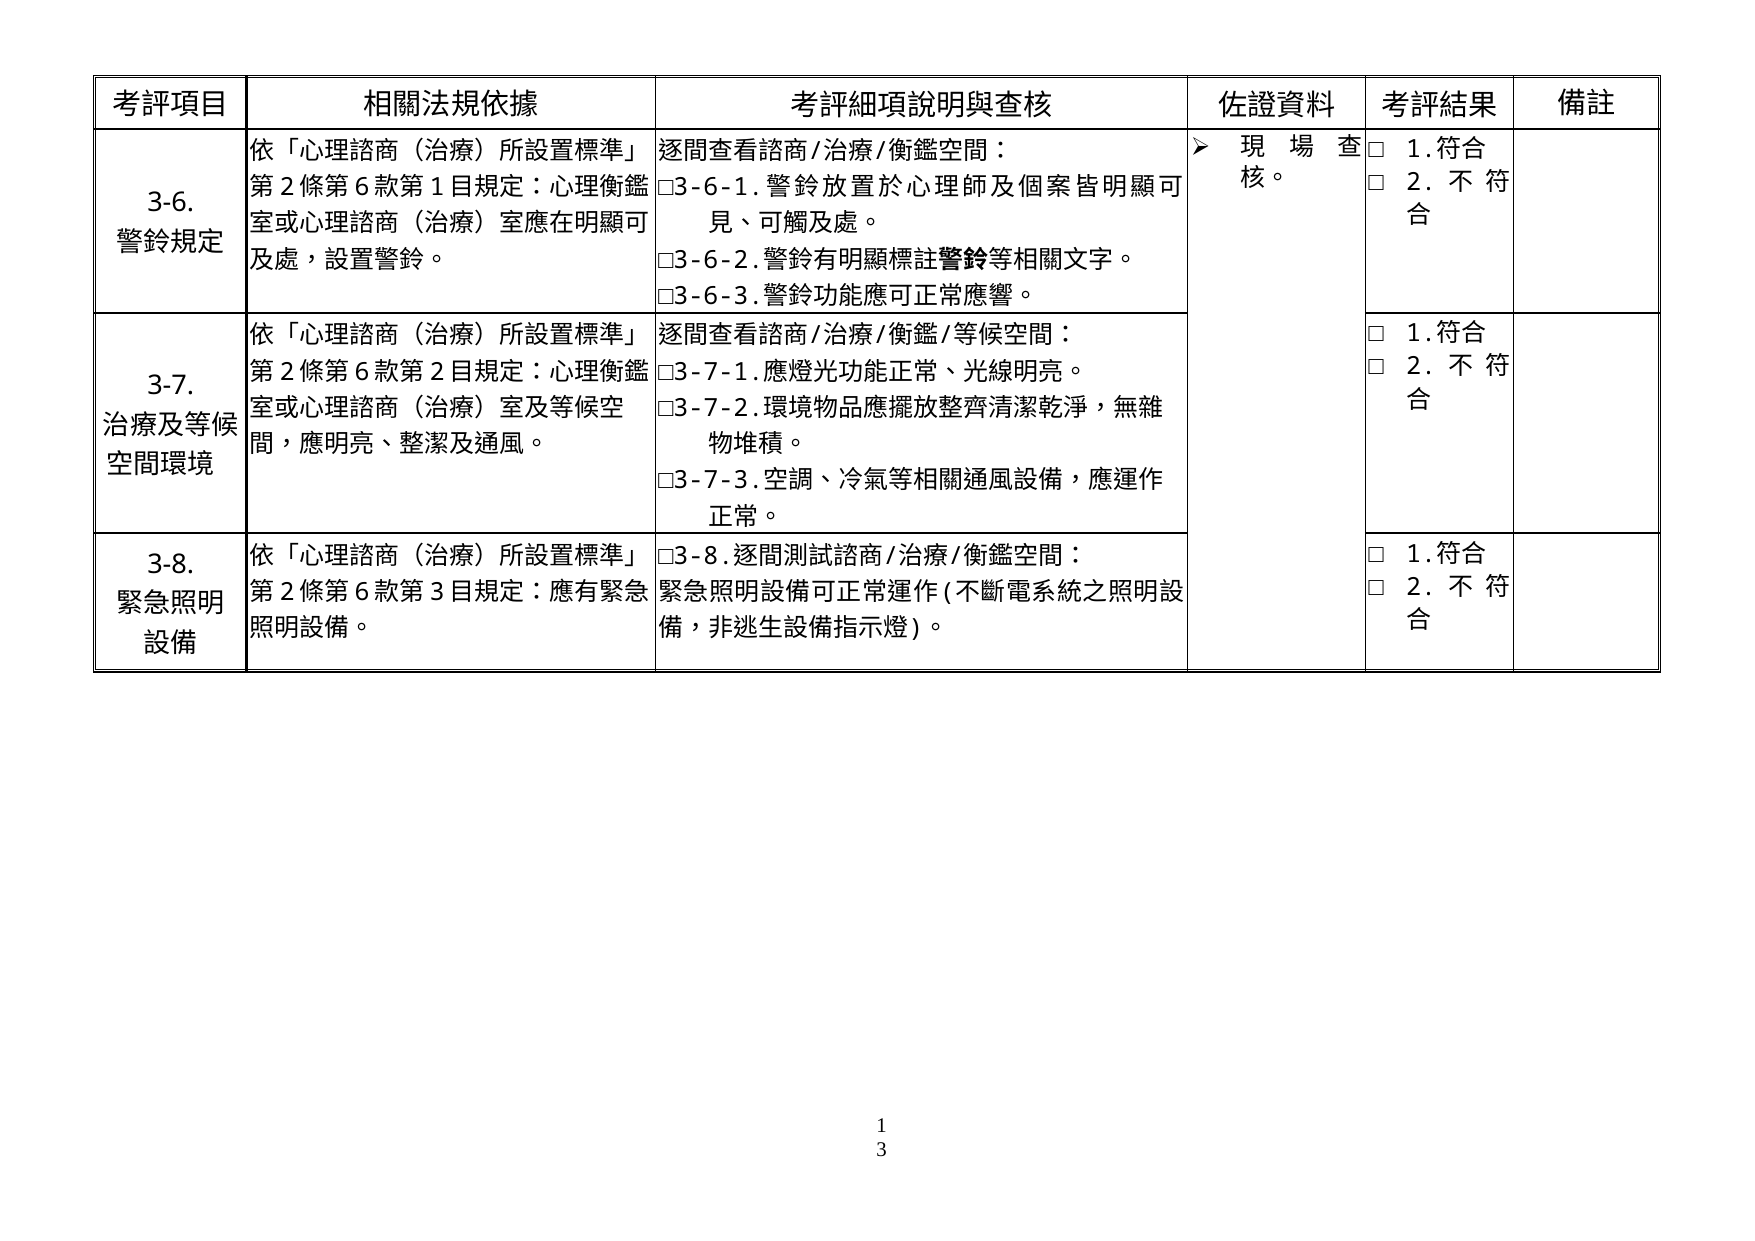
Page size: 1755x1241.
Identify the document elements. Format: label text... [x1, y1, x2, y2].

table_cell 3-6. 警鈴規定 [96, 130, 245, 312]
table_cell 3-8. 緊急照明 設備 [96, 534, 245, 669]
table_cell □3-8.逐間測試諮商/治療/衡鑑空間： 緊急照明設備可正常運作(不斷電系統之照明設備，非逃生設備指示燈)。 [656, 534, 1187, 669]
table_header 考評項目 [96, 78, 245, 128]
table_cell [1514, 130, 1658, 312]
table_cell 1.符合 2.不符合 [1366, 314, 1513, 532]
table_cell [1514, 534, 1658, 669]
table_cell 逐間查看諮商/治療/衡鑑空間： □3-6-1.警鈴放置於心理師及個案皆明顯可見、可觸及處。 □3-6-2.警鈴有明顯標註警鈴等相關文字。 □3-6-3.警鈴功能應可正常應響。 [656, 130, 1187, 312]
table_header 備註 [1514, 78, 1658, 128]
table_header 佐證資料 [1188, 78, 1365, 128]
table_cell [1514, 314, 1658, 532]
table_cell 依「心理諮商（治療）所設置標準」第2條第6款第3目規定：應有緊急照明設備。 [248, 534, 655, 669]
table_cell 依「心理諮商（治療）所設置標準」第2條第6款第2目規定：心理衡鑑室或心理諮商（治療）室及等候空間，應明亮、整潔及通風。 [248, 314, 655, 532]
table_header 考評結果 [1366, 78, 1513, 128]
table_cell 現場查核。 [1188, 130, 1365, 669]
table_cell 1.符合 2.不符合 [1366, 130, 1513, 312]
table_header 考評細項說明與查核 [656, 78, 1187, 128]
table_cell 3-7. 治療及等候空間環境 [96, 314, 245, 532]
table_header 相關法規依據 [248, 78, 655, 128]
table_cell 依「心理諮商（治療）所設置標準」第2條第6款第1目規定：心理衡鑑室或心理諮商（治療）室應在明顯可及處，設置警鈴。 [248, 130, 655, 312]
table_cell 1.符合 2.不符合 [1366, 534, 1513, 669]
table_cell 逐間查看諮商/治療/衡鑑/等候空間： □3-7-1.應燈光功能正常、光線明亮。 □3-7-2.環境物品應擺放整齊清潔乾淨，無雜物堆積。 □3-7-3.空調、冷氣等相關通風設備，應運作正常。 [656, 314, 1187, 532]
